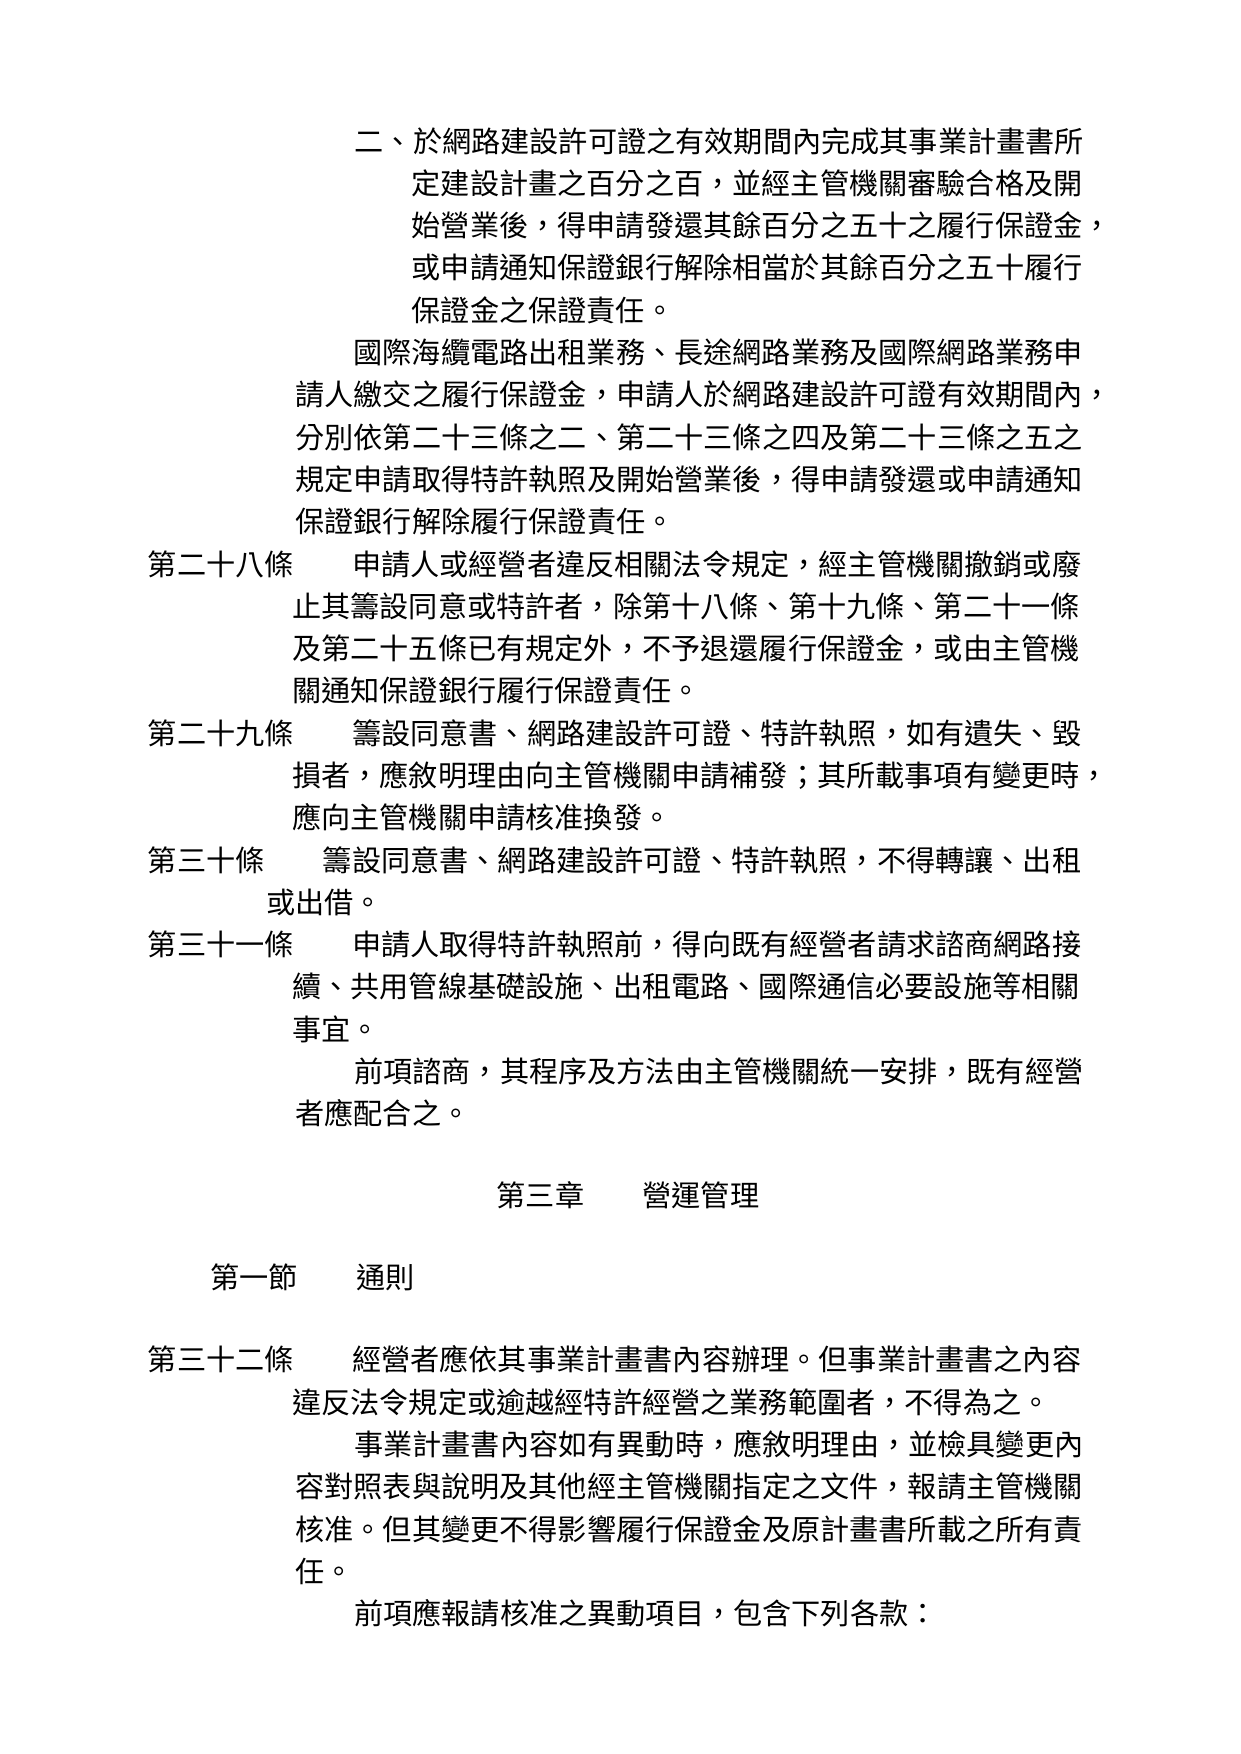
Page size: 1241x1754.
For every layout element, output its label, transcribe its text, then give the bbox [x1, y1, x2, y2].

text 第三十一條 申請人取得特許執照前，得向既有經營者請求諮商網路接續、共用管線基礎設施、出租電路、國際通信必要設施等相關事宜。 [148, 922, 1107, 1049]
text 第一節 通則 [210, 1255, 1107, 1297]
text 第三章 營運管理 [148, 1173, 1107, 1215]
text 第二十九條 籌設同意書、網路建設許可證、特許執照，如有遺失、毀損者，應敘明理由向主管機關申請補發；其所載事項有變更時，應向主管機關申請核准換發。 [148, 710, 1107, 837]
text 前項應報請核准之異動項目，包含下列各款： [295, 1591, 1107, 1633]
text 第三十二條 經營者應依其事業計畫書內容辦理。但事業計畫書之內容違反法令規定或逾越經特許經營之業務範圍者，不得為之。 [148, 1337, 1107, 1421]
text 第三十條 籌設同意書、網路建設許可證、特許執照，不得轉讓、出租或出借。 [148, 837, 1107, 922]
text 事業計畫書內容如有異動時，應敘明理由，並檢具變更內容對照表與說明及其他經主管機關指定之文件，報請主管機關核准。但其變更不得影響履行保證金及原計畫書所載之所有責任。 [295, 1421, 1107, 1591]
text 前項諮商，其程序及方法由主管機關統一安排，既有經營者應配合之。 [295, 1049, 1107, 1133]
text 國際海纜電路出租業務、長途網路業務及國際網路業務申請人繳交之履行保證金，申請人於網路建設許可證有效期間內，分別依第二十三條之二、第二十三條之四及第二十三條之五之規定申請取得特許執照及開始營業後，得申請發還或申請通知保證銀行解除履行保證責任。 [295, 330, 1107, 541]
text 二、於網路建設許可證之有效期間內完成其事業計畫書所定建設計畫之百分之百，並經主管機關審驗合格及開始營業後，得申請發還其餘百分之五十之履行保證金，或申請通知保證銀行解除相當於其餘百分之五十履行保證金之保證責任。 [354, 118, 1107, 330]
text 第二十八條 申請人或經營者違反相關法令規定，經主管機關撤銷或廢止其籌設同意或特許者，除第十八條、第十九條、第二十一條及第二十五條已有規定外，不予退還履行保證金，或由主管機關通知保證銀行履行保證責任。 [148, 541, 1107, 710]
